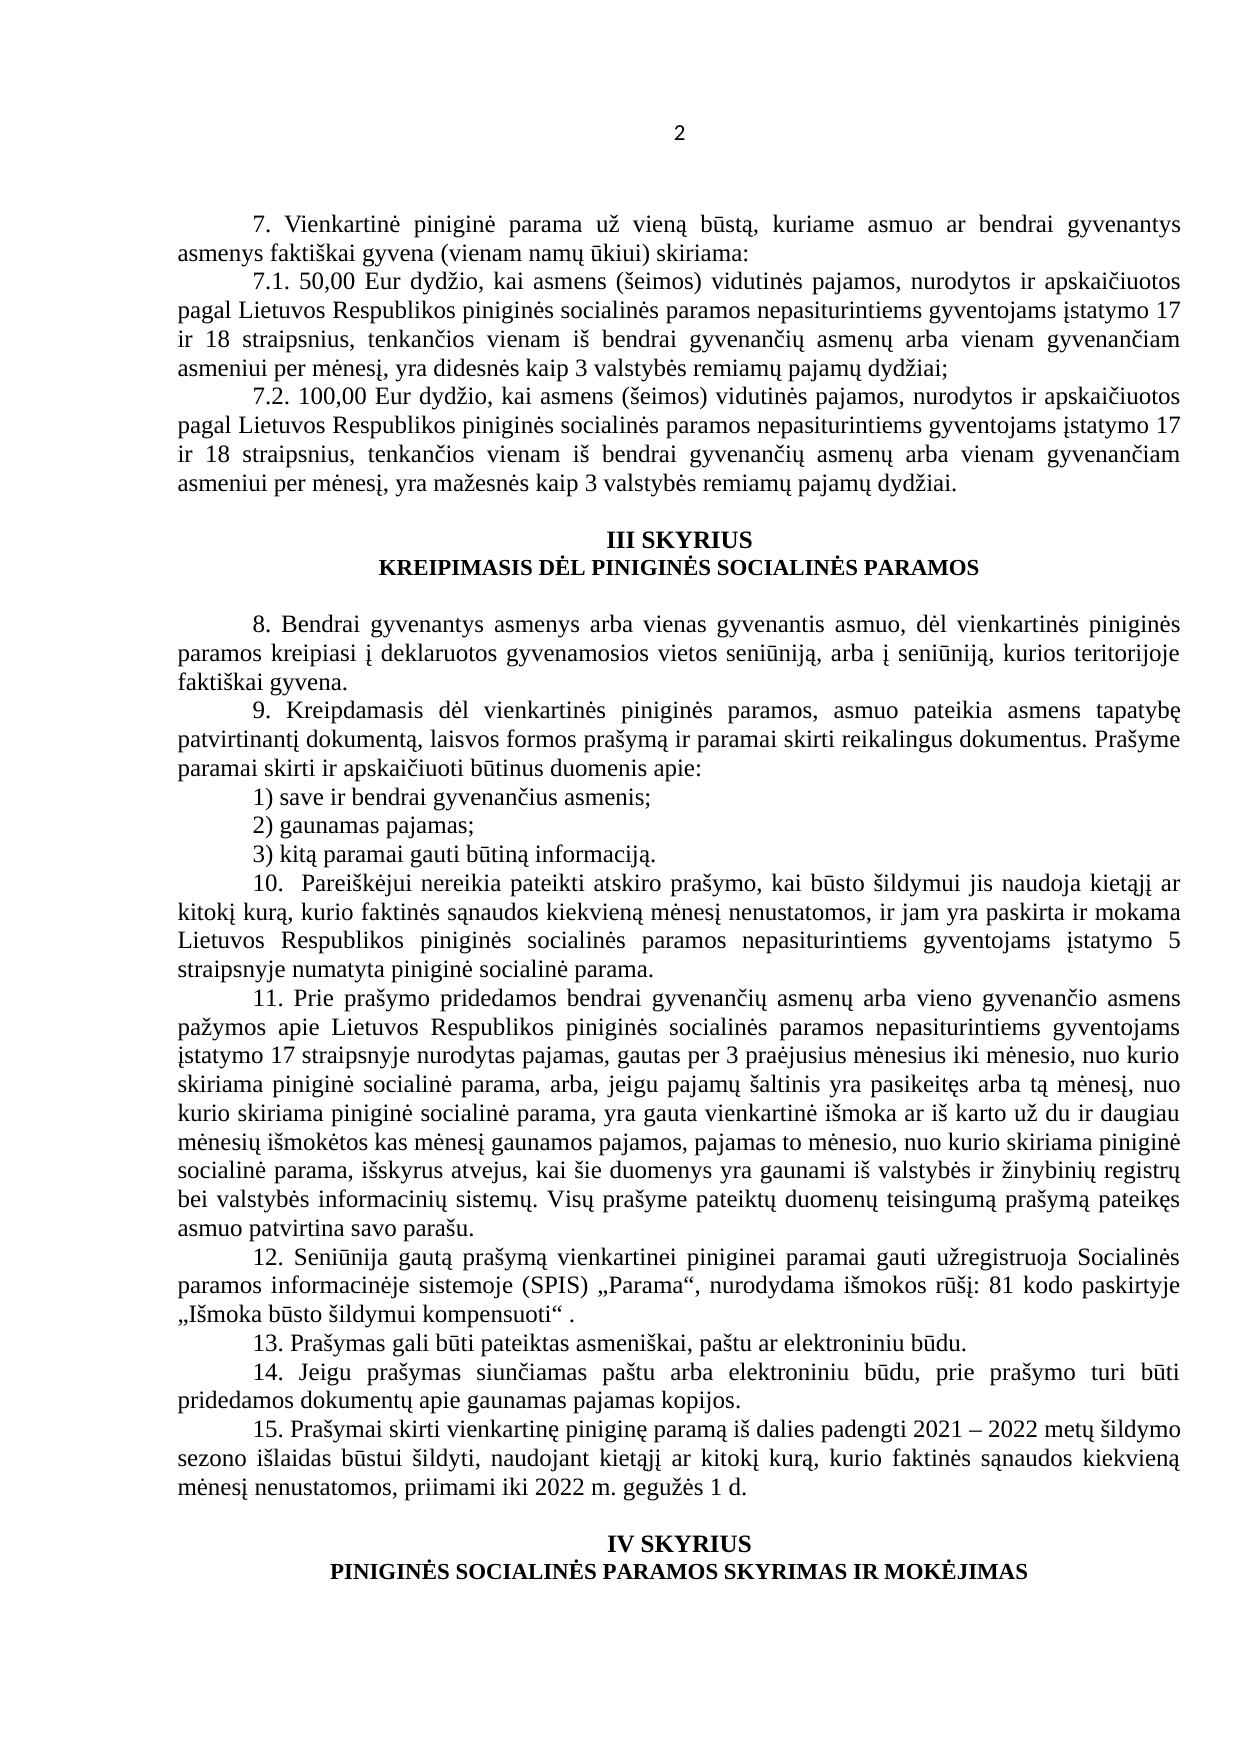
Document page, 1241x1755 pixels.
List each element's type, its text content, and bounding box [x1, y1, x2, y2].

text 1) save ir bendrai gyvenančius asmenis; [177, 782, 1181, 810]
text PINIGINĖS SOCIALINĖS PARAMOS SKYRIMAS IR MOKĖJIMAS [177, 1558, 1181, 1584]
text 15. Prašymai skirti vienkartinę piniginę paramą iš dalies padengti 2021 – 2022 metų šildymo sezono išlaidas būstui šildyti, naudojant kietąjį ar kitokį kurą, kurio faktinės sąnaudos kiekvieną mėnesį nenustatomos, priimami iki 2022 m. gegužės 1 d. [177, 1414, 1181, 1500]
text 2) gaunamas pajamas; [177, 810, 1181, 839]
text 12. Seniūnija gautą prašymą vienkartinei piniginei paramai gauti užregistruoja Socialinės paramos informacinėje sistemoje (SPIS) „Parama“, nurodydama išmokos rūšį: 81 kodo paskirtyje „Išmoka būsto šildymui kompensuoti“ . [177, 1242, 1181, 1328]
text 7.2. 100,00 Eur dydžio, kai asmens (šeimos) vidutinės pajamos, nurodytos ir apskaičiuotos pagal Lietuvos Respublikos piniginės socialinės paramos nepasiturintiems gyventojams įstatymo 17 ir 18 straipsnius, tenkančios vienam iš bendrai gyvenančių asmenų arba vienam gyvenančiam asmeniui per mėnesį, yra mažesnės kaip 3 valstybės remiamų pajamų dydžiai. [177, 381, 1181, 496]
text 7.1. 50,00 Eur dydžio, kai asmens (šeimos) vidutinės pajamos, nurodytos ir apskaičiuotos pagal Lietuvos Respublikos piniginės socialinės paramos nepasiturintiems gyventojams įstatymo 17 ir 18 straipsnius, tenkančios vienam iš bendrai gyvenančių asmenų arba vienam gyvenančiam asmeniui per mėnesį, yra didesnės kaip 3 valstybės remiamų pajamų dydžiai; [177, 266, 1181, 381]
text 8. Bendrai gyvenantys asmenys arba vienas gyvenantis asmuo, dėl vienkartinės piniginės paramos kreipiasi į deklaruotos gyvenamosios vietos seniūniją, arba į seniūniją, kurios teritorijoje faktiškai gyvena. [177, 609, 1181, 695]
text 13. Prašymas gali būti pateiktas asmeniškai, paštu ar elektroniniu būdu. [177, 1328, 1181, 1357]
text 10. Pareiškėjui nereikia pateikti atskiro prašymo, kai būsto šildymui jis naudoja kietąjį ar kitokį kurą, kurio faktinės sąnaudos kiekvieną mėnesį nenustatomos, ir jam yra paskirta ir mokama Lietuvos Respublikos piniginės socialinės paramos nepasiturintiems gyventojams įstatymo 5 straipsnyje numatyta piniginė socialinė parama. [177, 868, 1181, 983]
text IV SKYRIUS [177, 1529, 1181, 1558]
text KREIPIMASIS DĖL PINIGINĖS SOCIALINĖS PARAMOS [177, 554, 1181, 580]
text III SKYRIUS [177, 525, 1181, 554]
text 7. Vienkartinė piniginė parama už vieną būstą, kuriame asmuo ar bendrai gyvenantys asmenys faktiškai gyvena (vienam namų ūkiui) skiriama: [177, 209, 1181, 266]
text 14. Jeigu prašymas siunčiamas paštu arba elektroniniu būdu, prie prašymo turi būti pridedamos dokumentų apie gaunamas pajamas kopijos. [177, 1357, 1181, 1414]
text 3) kitą paramai gauti būtiną informaciją. [177, 839, 1181, 868]
text 9. Kreipdamasis dėl vienkartinės piniginės paramos, asmuo pateikia asmens tapatybę patvirtinantį dokumentą, laisvos formos prašymą ir paramai skirti reikalingus dokumentus. Prašyme paramai skirti ir apskaičiuoti būtinus duomenis apie: [177, 695, 1181, 782]
text 11. Prie prašymo pridedamos bendrai gyvenančių asmenų arba vieno gyvenančio asmens pažymos apie Lietuvos Respublikos piniginės socialinės paramos nepasiturintiems gyventojams įstatymo 17 straipsnyje nurodytas pajamas, gautas per 3 praėjusius mėnesius iki mėnesio, nuo kurio skiriama piniginė socialinė parama, arba, jeigu pajamų šaltinis yra pasikeitęs arba tą mėnesį, nuo kurio skiriama piniginė socialinė parama, yra gauta vienkartinė išmoka ar iš karto už du ir daugiau mėnesių išmokėtos kas mėnesį gaunamos pajamos, pajamas to mėnesio, nuo kurio skiriama piniginė socialinė parama, išskyrus atvejus, kai šie duomenys yra gaunami iš valstybės ir žinybinių registrų bei valstybės informacinių sistemų. Visų prašyme pateiktų duomenų teisingumą prašymą pateikęs asmuo patvirtina savo parašu. [177, 983, 1181, 1242]
